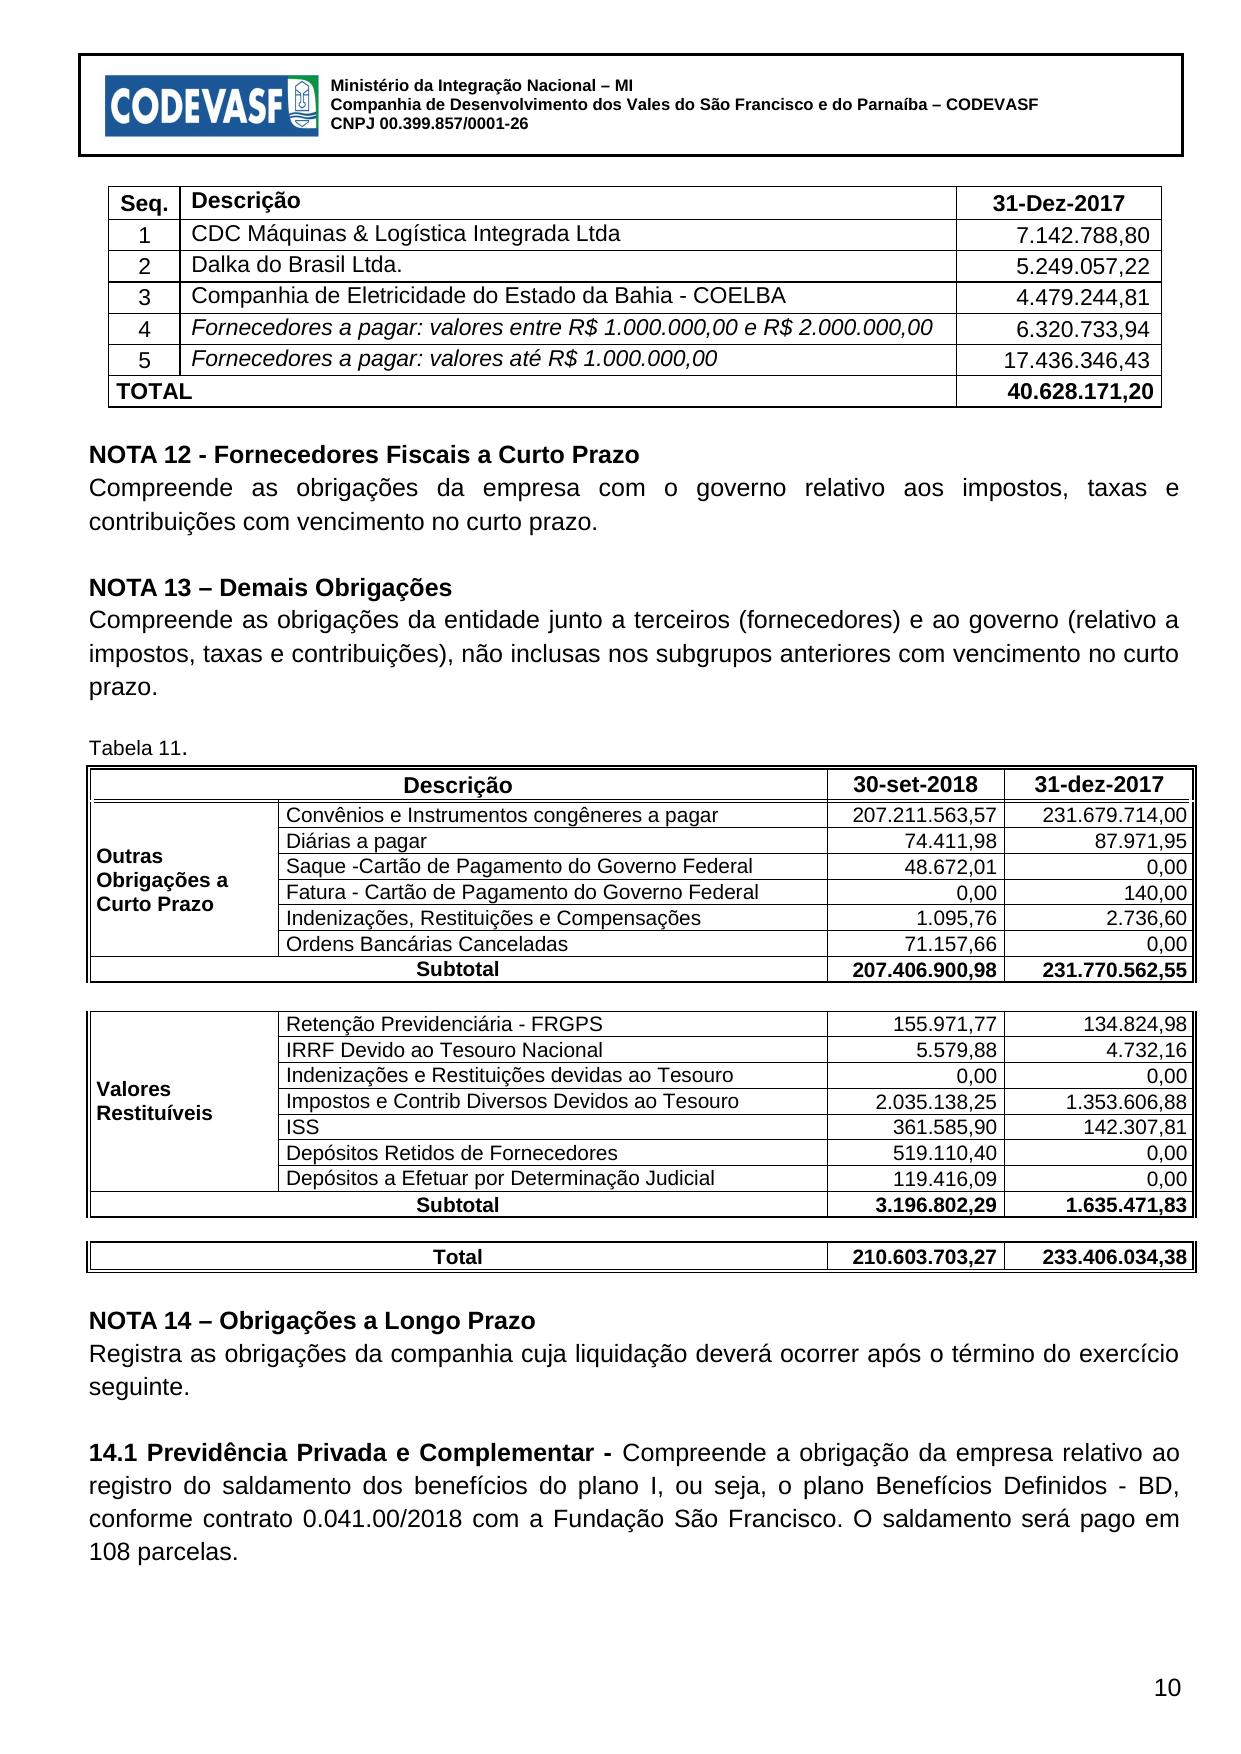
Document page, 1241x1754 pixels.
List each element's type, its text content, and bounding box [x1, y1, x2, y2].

table_cell 142.307,81 [1005, 1115, 1192, 1139]
table_cell Impostos e Contrib Diversos Devidos ao Tesouro [279, 1089, 827, 1113]
text Tabela 11. [89, 732, 1181, 761]
table_cell 3.196.802,29 [828, 1192, 1004, 1216]
table_cell [1004, 983, 1194, 1011]
table_cell 1.635.471,83 [1005, 1192, 1192, 1216]
table_cell CDC Máquinas & Logística Integrada Ltda [181, 220, 956, 250]
table_cell 0,00 [1005, 1140, 1192, 1165]
table_cell Ordens Bancárias Canceladas [279, 931, 827, 956]
table_cell 87.971,95 [1005, 828, 1192, 853]
table_cell Convênios e Instrumentos congêneres a pagar [279, 803, 827, 827]
table_cell Fornecedores a pagar: valores entre R$ 1.000.000,00 e R$ 2.000.000,00 [181, 314, 956, 344]
table_cell 1.095,76 [828, 905, 1004, 930]
table_cell 6.320.733,94 [957, 314, 1161, 344]
table_cell 71.157,66 [828, 931, 1004, 956]
text NOTA 14 – Obrigações a Longo Prazo [89, 1306, 1181, 1335]
table_cell 4.732,16 [1005, 1037, 1192, 1062]
table_cell 519.110,40 [828, 1140, 1004, 1165]
text 14.1 Previdência Privada e Complementar - Compreende a obrigação da empresa relativo ao registro do saldamento dos benefícios do plano I, ou seja, o plano Benefícios Definidos - BD, conforme contrato 0.041.00/2018 com a Fundação São Francisco. O saldamento será pago em 108 parcelas. [89, 1438, 1181, 1566]
table_header 30-set-2018 [828, 770, 1004, 798]
table_cell Dalka do Brasil Ltda. [181, 251, 956, 281]
table_cell TOTAL [109, 376, 956, 406]
table_cell 231.770.562,55 [1005, 957, 1192, 981]
table_cell 134.824,98 [1005, 1012, 1192, 1036]
table_cell [89, 1216, 278, 1241]
table_cell 74.411,98 [828, 828, 1004, 853]
table_cell 210.603.703,27 [828, 1243, 1004, 1268]
table_cell Indenizações e Restituições devidas ao Tesouro [279, 1063, 827, 1088]
table_header 31-dez-2017 [1005, 770, 1192, 798]
table_cell 2 [109, 251, 179, 281]
table_cell Outras Obrigações a Curto Prazo [89, 799, 278, 956]
table_cell 140,00 [1005, 880, 1192, 904]
table_cell 231.679.714,00 [1005, 799, 1194, 827]
table_cell [279, 1218, 827, 1241]
table_cell Saque -Cartão de Pagamento do Governo Federal [279, 854, 827, 878]
table_cell Depósitos a Efetuar por Determinação Judicial [279, 1166, 827, 1191]
table_cell ISS [279, 1115, 827, 1139]
table_cell Retenção Previdenciária - FRGPS [279, 1012, 827, 1036]
table_cell Valores Restituíveis [91, 1012, 278, 1191]
table_cell 5.579,88 [828, 1037, 1004, 1062]
table_cell Companhia de Eletricidade do Estado da Bahia - COELBA [181, 283, 956, 313]
table_cell 155.971,77 [828, 1012, 1004, 1036]
table_cell Subtotal [91, 957, 827, 981]
table_cell 0,00 [1005, 854, 1192, 878]
table_cell 17.436.346,43 [957, 345, 1161, 375]
table_cell Fatura - Cartão de Pagamento do Governo Federal [279, 880, 827, 904]
table_cell 119.416,09 [828, 1166, 1004, 1191]
table_cell 2.035.138,25 [828, 1089, 1004, 1113]
table_cell 1 [109, 220, 179, 250]
table_cell Diárias a pagar [279, 828, 827, 853]
table_cell [89, 981, 278, 1011]
table_cell [827, 1218, 1004, 1241]
table_cell Indenizações, Restituições e Compensações [279, 905, 827, 930]
table_cell 207.211.563,57 [828, 803, 1004, 827]
table_cell 0,00 [1005, 1166, 1192, 1191]
table_cell 0,00 [828, 880, 1004, 904]
text NOTA 12 - Fornecedores Fiscais a Curto Prazo [89, 440, 1181, 469]
table_header Seq. [109, 187, 179, 219]
text NOTA 13 – Demais Obrigações [89, 572, 1181, 601]
text Compreende as obrigações da empresa com o governo relativo aos impostos, taxas e contribuições com vencimento no curto prazo. [89, 473, 1181, 535]
table_cell Fornecedores a pagar: valores até R$ 1.000.000,00 [181, 345, 956, 375]
table_cell [827, 983, 1004, 1011]
text Compreende as obrigações da entidade junto a terceiros (fornecedores) e ao governo (relativo a impostos, taxas e contribuições), não inclusas nos subgrupos anteriores com vencimento no curto prazo. [89, 606, 1181, 700]
table_cell 3 [109, 283, 179, 313]
picture [99, 69, 325, 145]
table_cell 2.736,60 [1005, 905, 1192, 930]
table_cell 207.406.900,98 [828, 957, 1004, 981]
table_cell Subtotal [91, 1192, 827, 1216]
table_header 31-Dez-2017 [957, 187, 1161, 219]
table_cell 0,00 [828, 1063, 1004, 1088]
table_cell 7.142.788,80 [957, 220, 1161, 250]
table_cell [1004, 1218, 1194, 1241]
table_cell 4 [109, 314, 179, 344]
table_cell 1.353.606,88 [1005, 1089, 1192, 1113]
table_cell 40.628.171,20 [957, 376, 1161, 406]
table_header Descrição [181, 187, 956, 219]
table_cell Depósitos Retidos de Fornecedores [279, 1140, 827, 1165]
table_cell [279, 983, 827, 1011]
table_cell IRRF Devido ao Tesouro Nacional [279, 1037, 827, 1062]
table_header Descrição [91, 770, 827, 798]
table_cell 48.672,01 [828, 854, 1004, 878]
table_cell 361.585,90 [828, 1115, 1004, 1139]
table_cell 5 [109, 345, 179, 375]
table_cell 0,00 [1005, 931, 1192, 956]
text Registra as obrigações da companhia cuja liquidação deverá ocorrer após o término do exercício seguinte. [89, 1339, 1181, 1401]
table_cell Total [91, 1243, 827, 1268]
table_cell 4.479.244,81 [957, 283, 1161, 313]
table_cell 5.249.057,22 [957, 251, 1161, 281]
table_cell 0,00 [1005, 1063, 1192, 1088]
table_cell 233.406.034,38 [1005, 1243, 1192, 1268]
